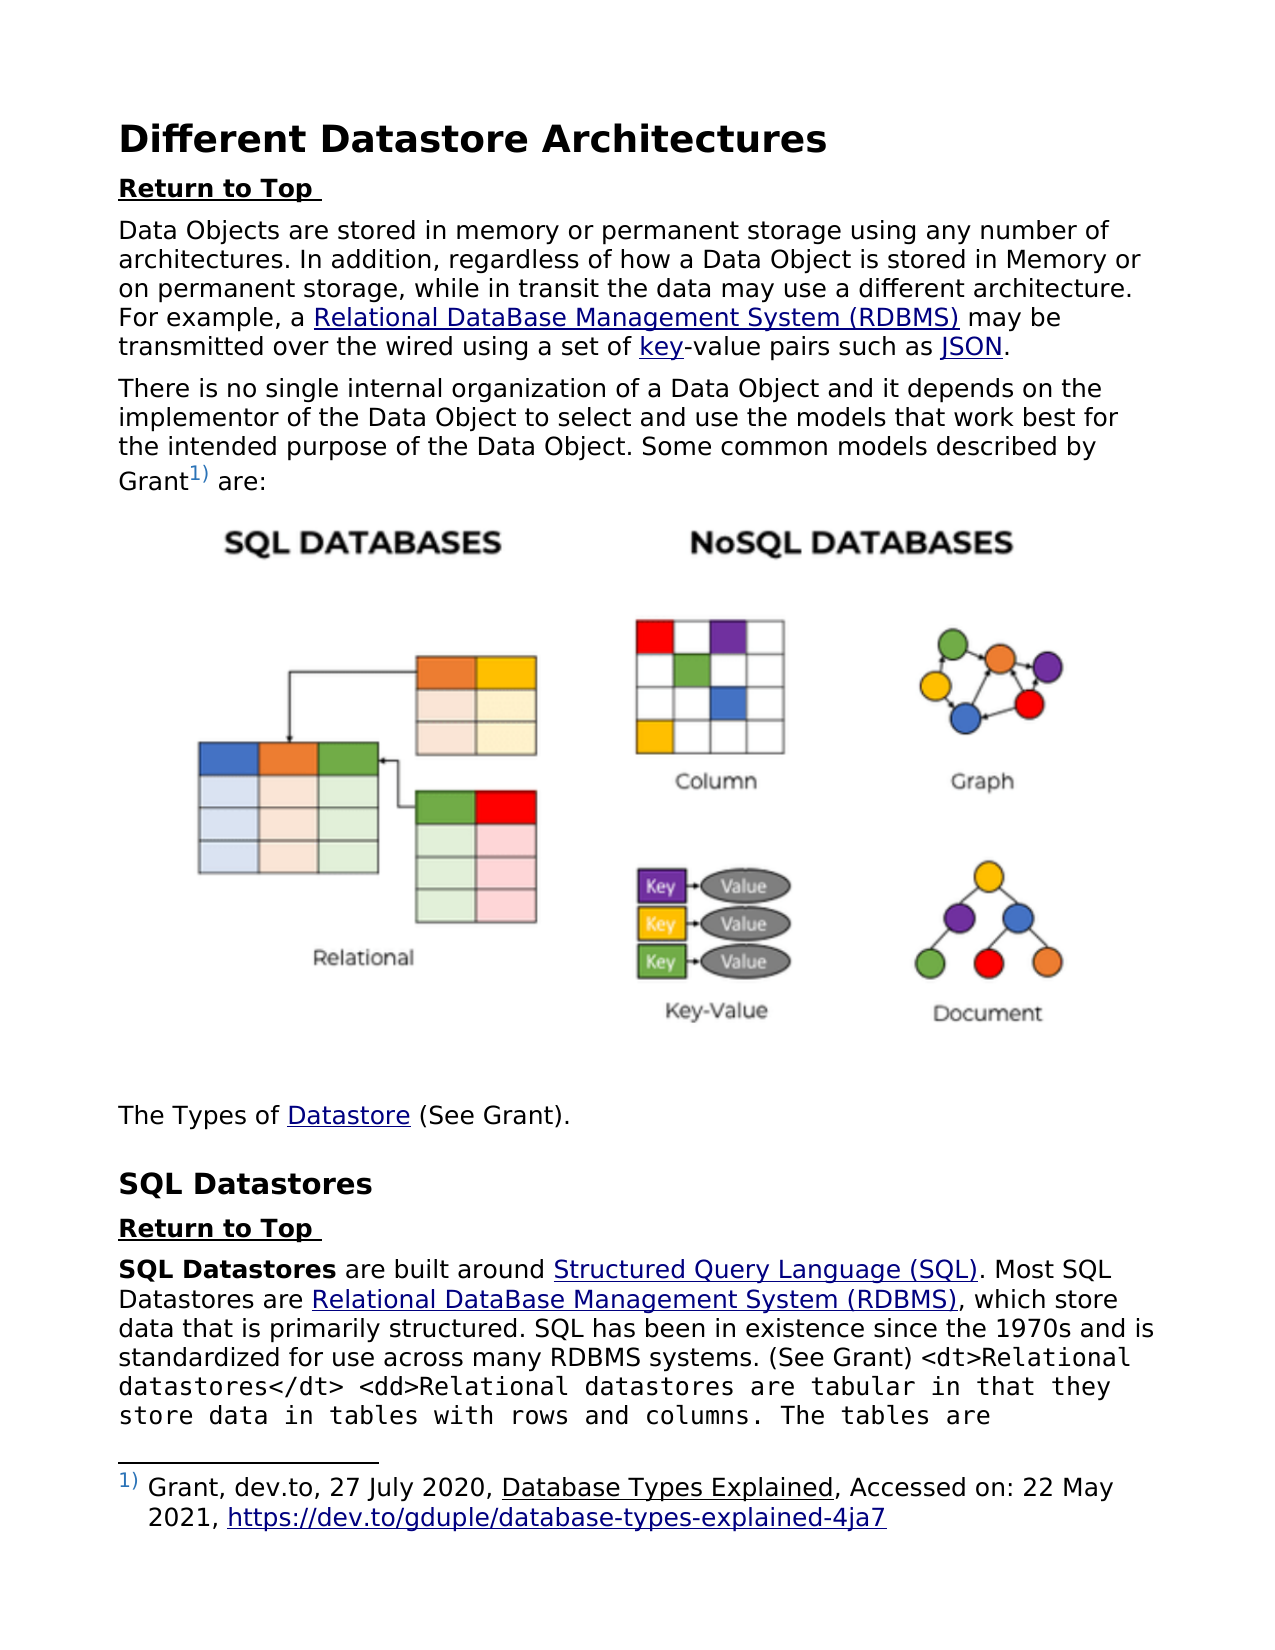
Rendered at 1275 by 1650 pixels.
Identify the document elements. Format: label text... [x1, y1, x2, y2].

text Grant, dev.to, 27 July 2020, Database Types Explained, Accessed on: 22 May 2021, https://dev.to/gduple/database-types-explained-4ja7 [118, 1469, 1157, 1532]
subtitle SQL Datastores [118, 1167, 1157, 1201]
text Data Objects are stored in memory or permanent storage using any number of architectures. In addition, regardless of how a Data Object is stored in Memory or on permanent storage, while in transit the data may use a different architecture. For example, a Relational DataBase Management System (RDBMS) may be transmitted over the wired using a set of key-value pairs such as JSON. [118, 216, 1157, 362]
text Return to Top [118, 1214, 1157, 1243]
text There is no single internal organization of a Data Object and it depends on the implementor of the Data Object to select and use the models that work best for the intended purpose of the Data Object. Some common models described by Grant are: [118, 374, 1157, 496]
text The Types of Datastore (See Grant). [118, 1101, 1157, 1130]
picture [168, 508, 1107, 1060]
text Return to Top [118, 174, 1157, 203]
text SQL Datastores are built around Structured Query Language (SQL). Most SQL Datastores are Relational DataBase Management System (RDBMS), which store data that is primarily structured. SQL has been in existence since the 1970s and is standardized for use across many RDBMS systems. (See Grant) <dt>Relational datastores</dt> <dd>Relational datastores are tabular in that they store data in tables with rows and columns. The tables are [118, 1256, 1157, 1431]
subtitle Different Datastore Architectures [118, 118, 1157, 162]
